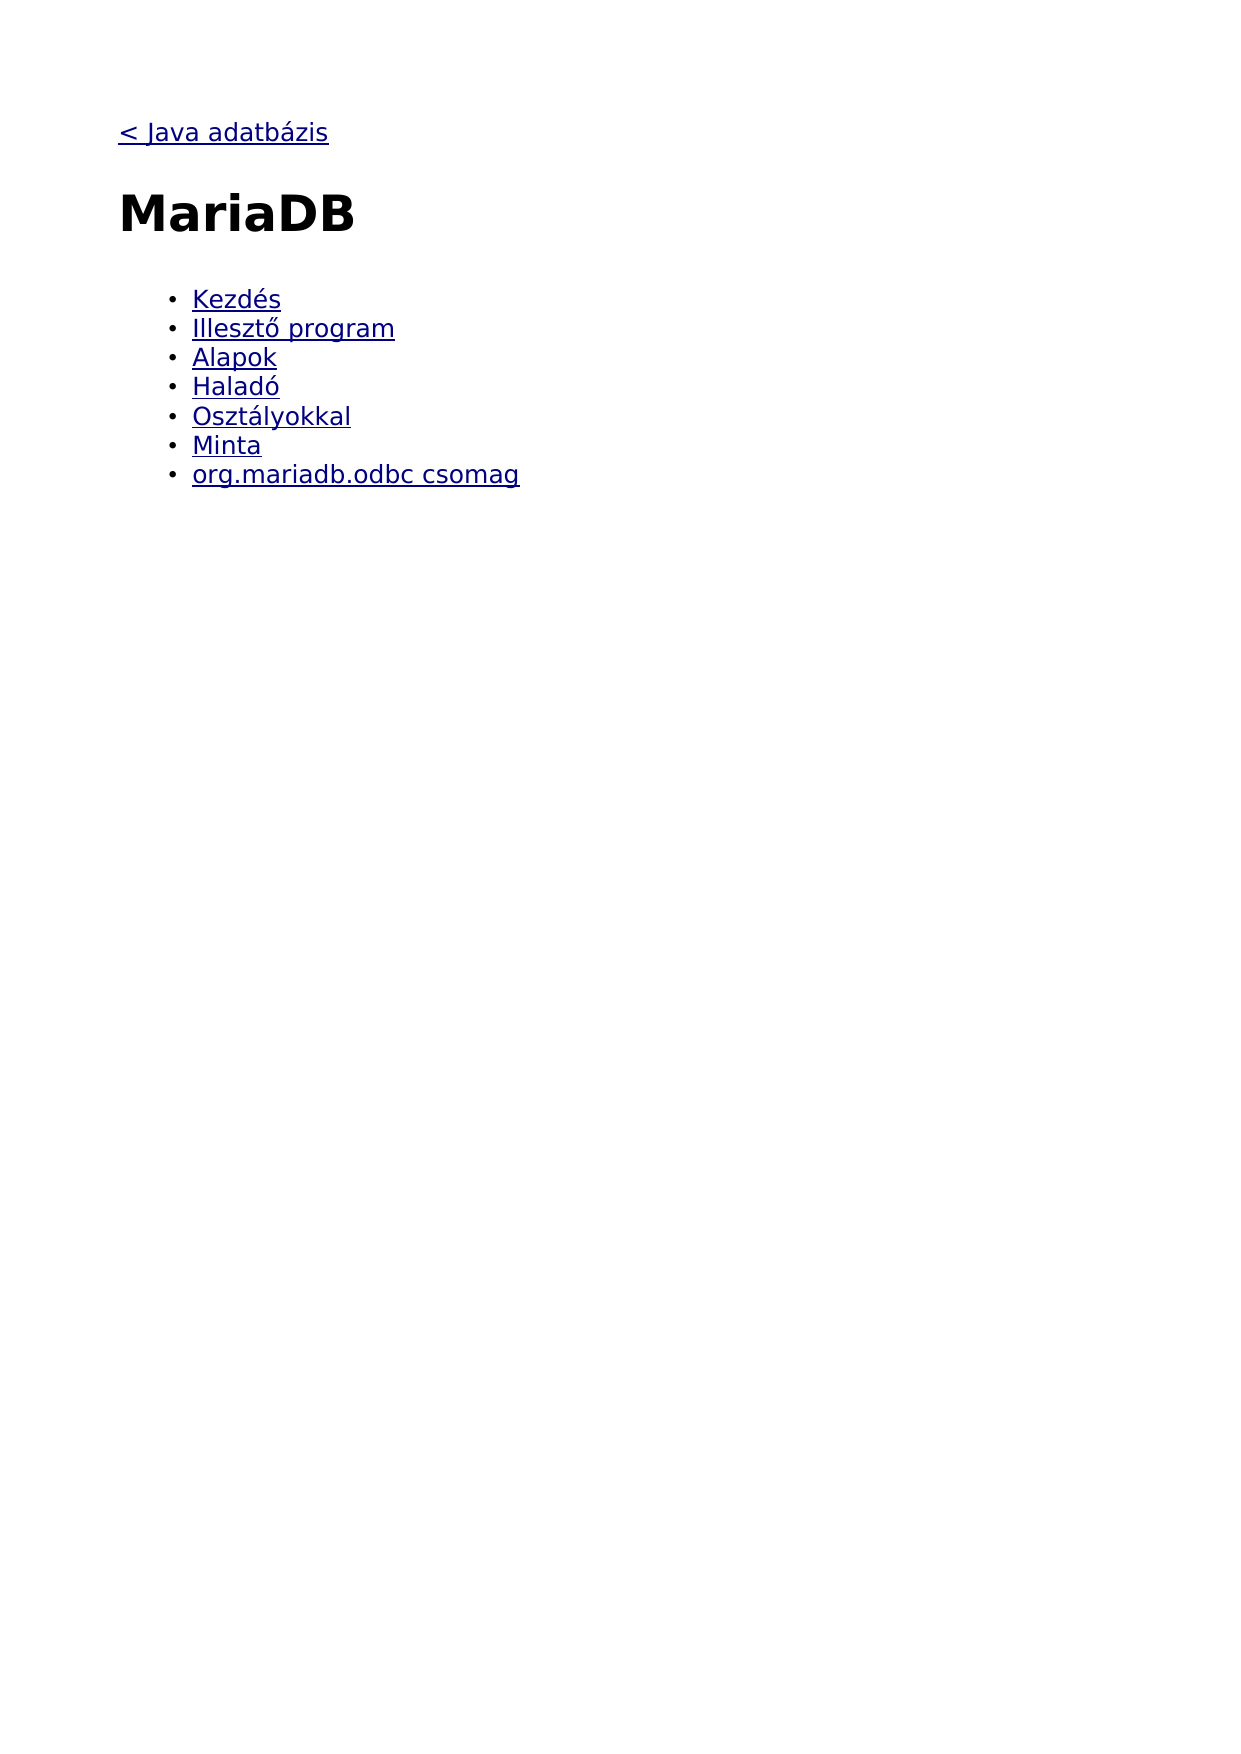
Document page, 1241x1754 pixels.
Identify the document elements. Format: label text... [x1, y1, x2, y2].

text < Java adatbázis [118, 118, 1122, 147]
list Osztályokkal [177, 402, 1122, 431]
list org.mariadb.odbc csomag [177, 460, 1122, 489]
list Illesztő program [177, 314, 1122, 343]
list Minta [177, 431, 1122, 460]
subtitle MariaDB [118, 185, 1122, 243]
list Kezdés [177, 285, 1122, 314]
list Alapok [177, 343, 1122, 372]
list Haladó [177, 372, 1122, 402]
